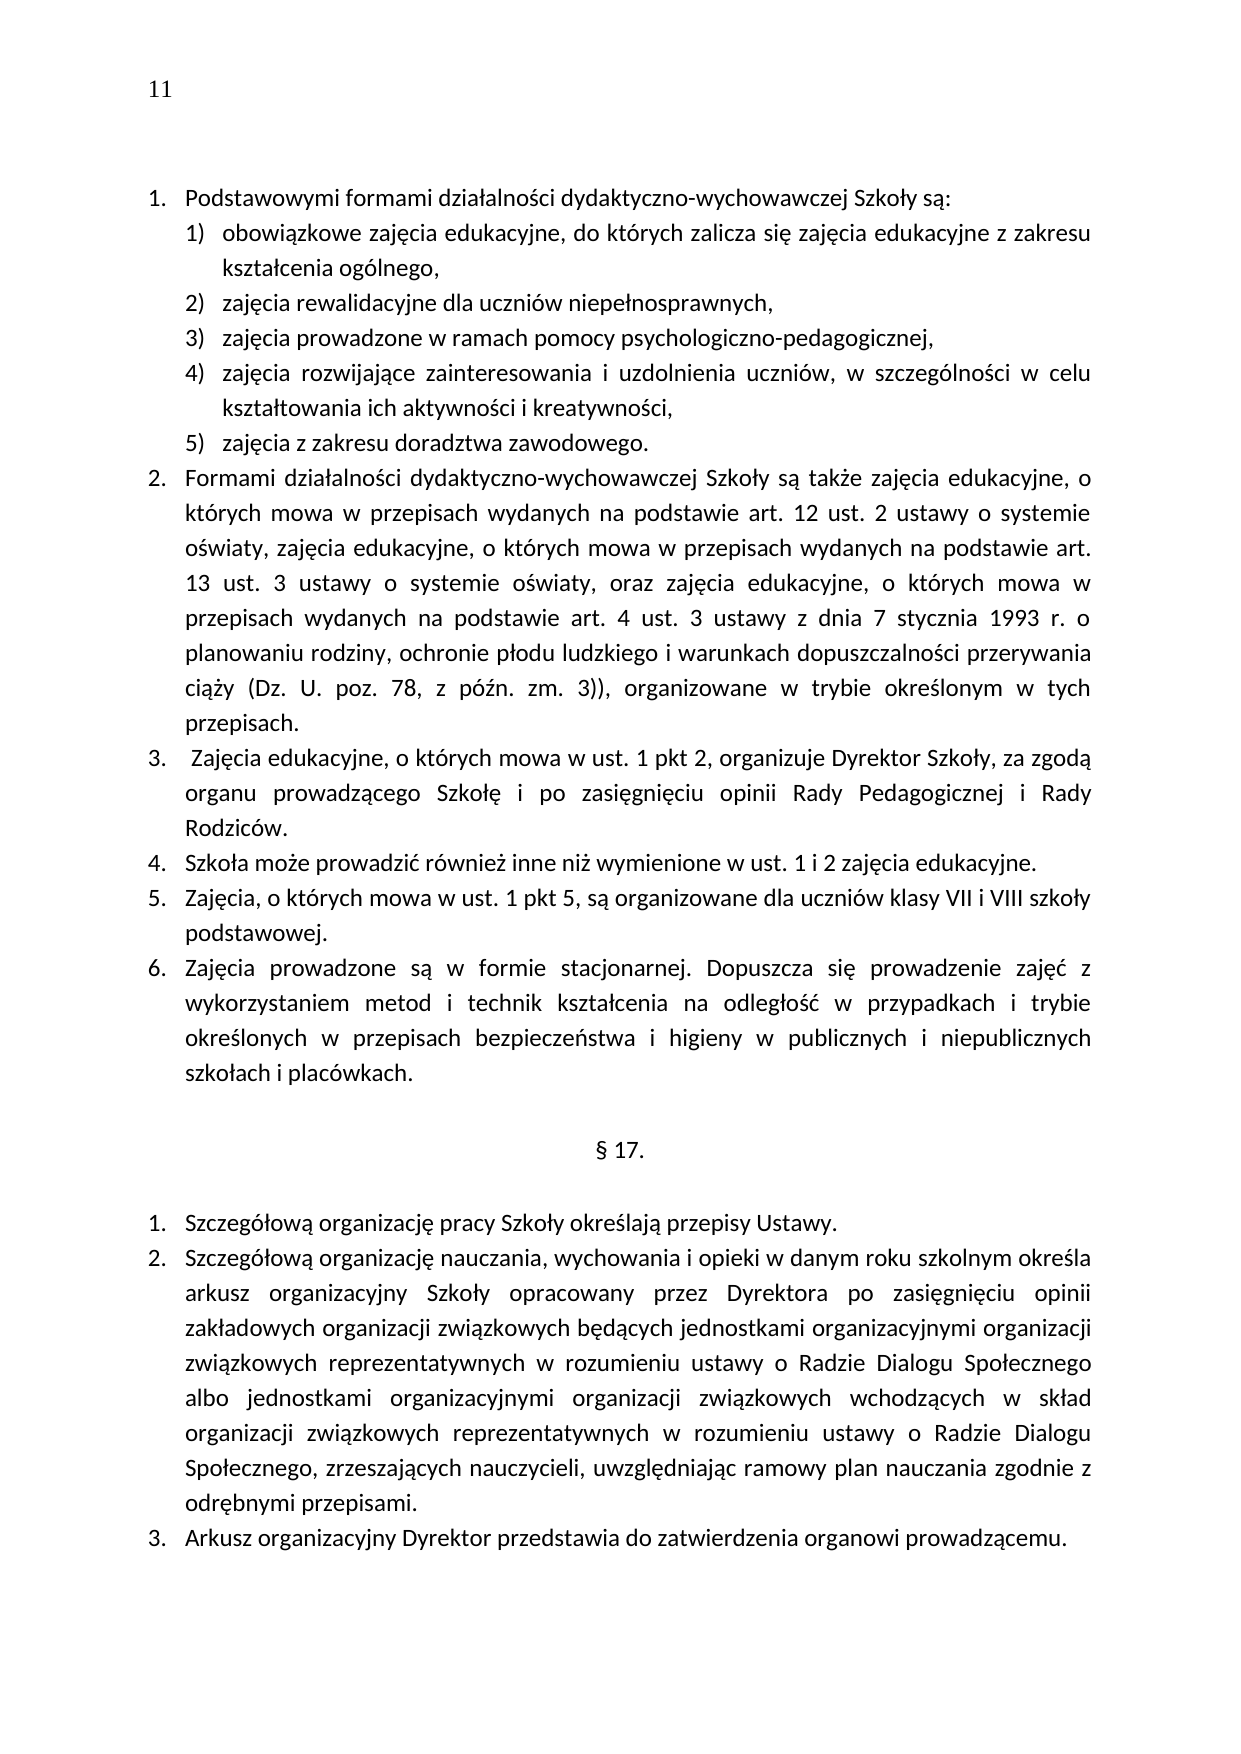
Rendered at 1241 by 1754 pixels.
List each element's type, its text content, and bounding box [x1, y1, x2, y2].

list Zajęcia prowadzone są w formie stacjonarnej. Dopuszcza się prowadzenie zajęć z wykorzystaniem metod i technik kształcenia na odległość w przypadkach i trybie określonych w przepisach bezpieczeństwa i higieny w publicznych i niepublicznych szkołach i placówkach. [148, 953, 1093, 1088]
list Szczegółową organizację pracy Szkoły określają przepisy Ustawy. [148, 1207, 1093, 1238]
list zajęcia prowadzone w ramach pomocy psychologiczno-pedagogicznej, [185, 323, 1093, 353]
list Zajęcia edukacyjne, o których mowa w ust. 1 pkt 2, organizuje Dyrektor Szkoły, za zgodą organu prowadzącego Szkołę i po zasięgnięciu opinii Rady Pedagogicznej i Rady Rodziców. [148, 743, 1093, 843]
list zajęcia rozwijające zainteresowania i uzdolnienia uczniów, w szczególności w celu kształtowania ich aktywności i kreatywności, [185, 358, 1093, 423]
list obowiązkowe zajęcia edukacyjne, do których zalicza się zajęcia edukacyjne z zakresu kształcenia ogólnego, [185, 218, 1093, 283]
list Szczegółową organizację nauczania, wychowania i opieki w danym roku szkolnym określa arkusz organizacyjny Szkoły opracowany przez Dyrektora po zasięgnięciu opinii zakładowych organizacji związkowych będących jednostkami organizacyjnymi organizacji związkowych reprezentatywnych w rozumieniu ustawy o Radzie Dialogu Społecznego albo jednostkami organizacyjnymi organizacji związkowych wchodzących w skład organizacji związkowych reprezentatywnych w rozumieniu ustawy o Radzie Dialogu Społecznego, zrzeszających nauczycieli, uwzględniając ramowy plan nauczania zgodnie z odrębnymi przepisami. [148, 1242, 1093, 1518]
list zajęcia rewalidacyjne dla uczniów niepełnosprawnych, [185, 288, 1093, 318]
list Formami działalności dydaktyczno-wychowawczej Szkoły są także zajęcia edukacyjne, o których mowa w przepisach wydanych na podstawie art. 12 ust. 2 ustawy o systemie oświaty, zajęcia edukacyjne, o których mowa w przepisach wydanych na podstawie art. 13 ust. 3 ustawy o systemie oświaty, oraz zajęcia edukacyjne, o których mowa w przepisach wydanych na podstawie art. 4 ust. 3 ustawy z dnia 7 stycznia 1993 r. o planowaniu rodziny, ochronie płodu ludzkiego i warunkach dopuszczalności przerywania ciąży (Dz. U. poz. 78, z późn. zm. 3)), organizowane w trybie określonym w tych przepisach. [148, 463, 1093, 738]
list zajęcia z zakresu doradztwa zawodowego. [185, 428, 1093, 458]
text § 17. [148, 1134, 1093, 1164]
list Zajęcia, o których mowa w ust. 1 pkt 5, są organizowane dla uczniów klasy VII i VIII szkoły podstawowej. [148, 883, 1093, 948]
list Szkoła może prowadzić również inne niż wymienione w ust. 1 i 2 zajęcia edukacyjne. [148, 848, 1093, 878]
list Arkusz organizacyjny Dyrektor przedstawia do zatwierdzenia organowi prowadzącemu. [148, 1522, 1093, 1553]
list Podstawowymi formami działalności dydaktyczno-wychowawczej Szkoły są: [148, 183, 1093, 213]
